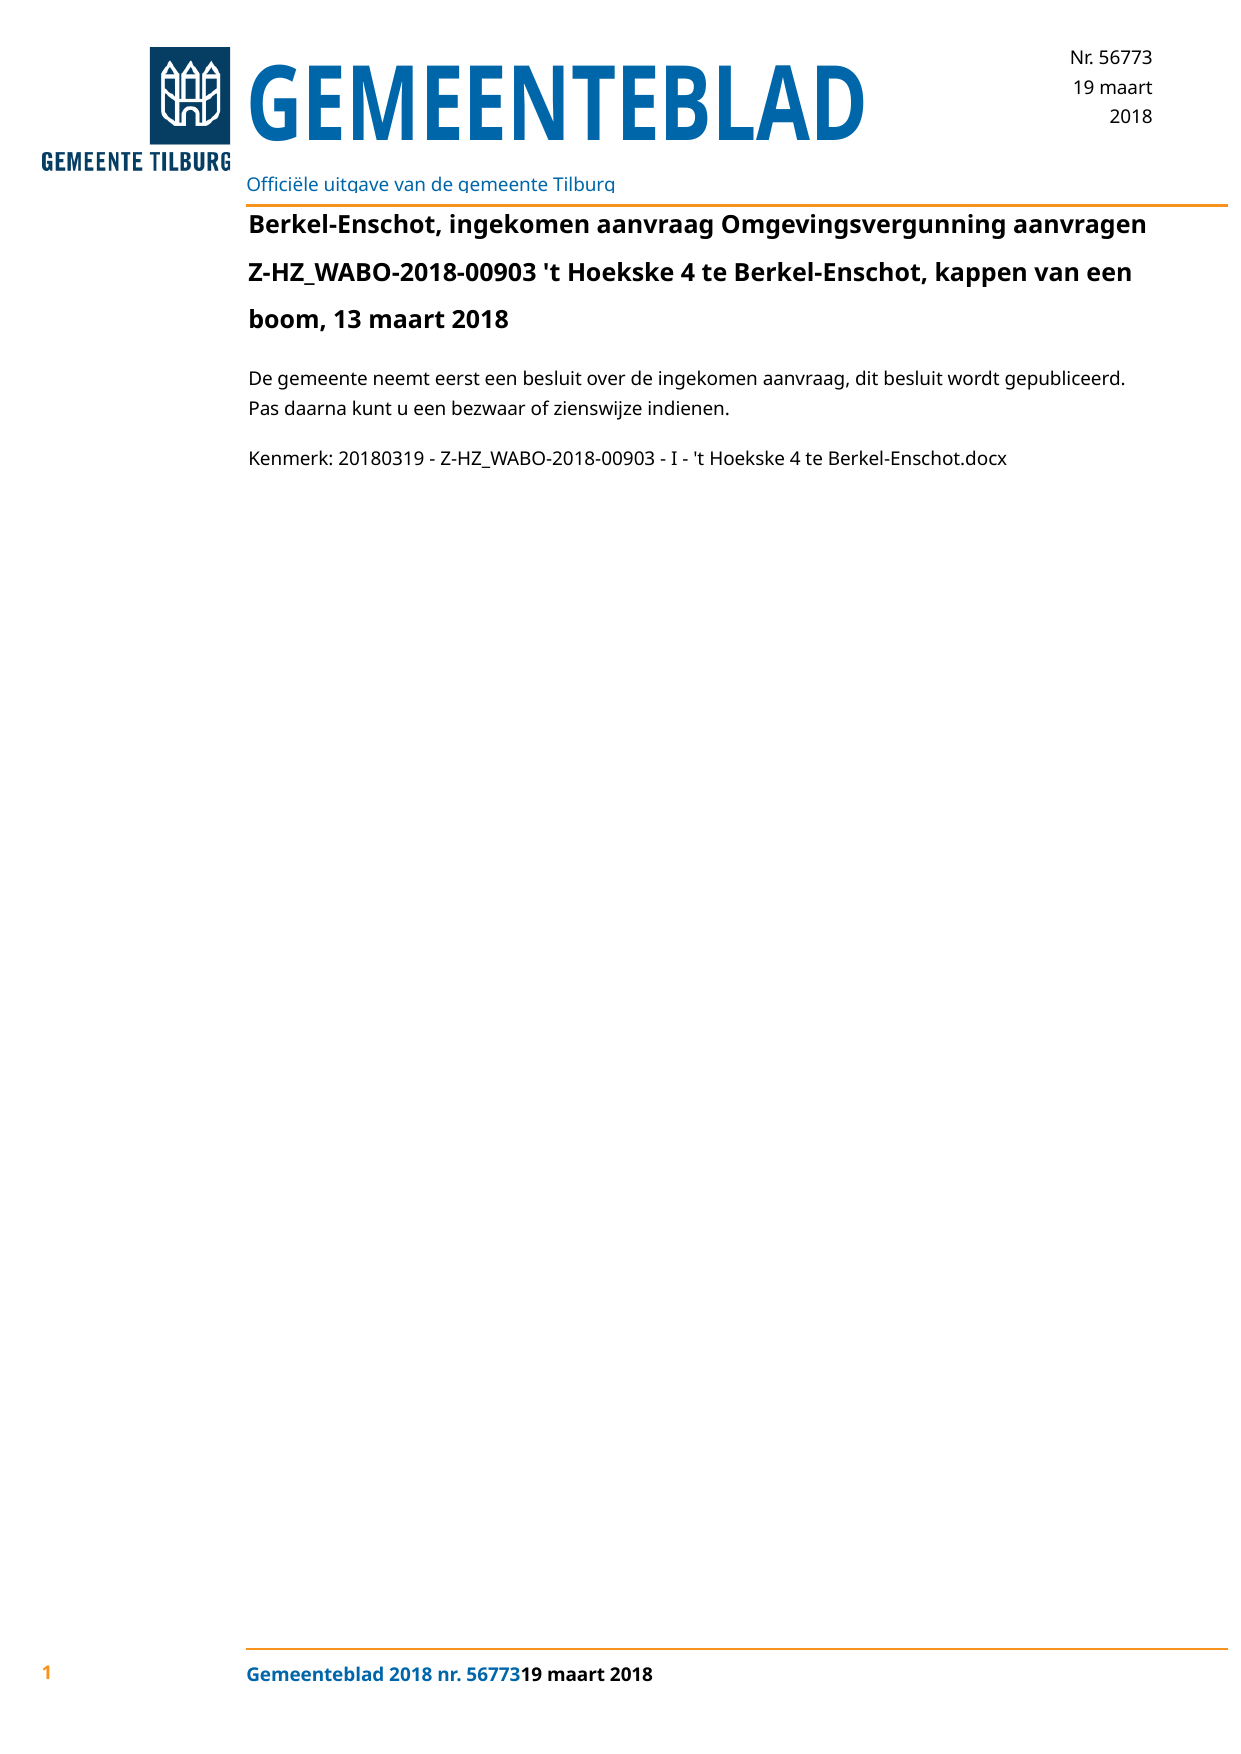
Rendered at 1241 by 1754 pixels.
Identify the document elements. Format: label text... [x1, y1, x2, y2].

text De gemeente neemt eerst een besluit over de ingekomen aanvraag, dit besluit wordt gepubliceerd. Pas daarna kunt u een bezwaar of zienswijze indienen. [248, 366, 1152, 421]
text Kenmerk: 20180319 - Z-HZ_WABO-2018-00903 - I - 't Hoekske 4 te Berkel-Enschot.docx [248, 446, 1152, 471]
picture [41, 47, 231, 172]
text Berkel-Enschot, ingekomen aanvraag Omgevingsvergunning aanvragen Z-HZ_WABO-2018-00903 't Hoekske 4 te Berkel-Enschot, kappen van een boom, 13 maart 2018 [248, 207, 1152, 336]
